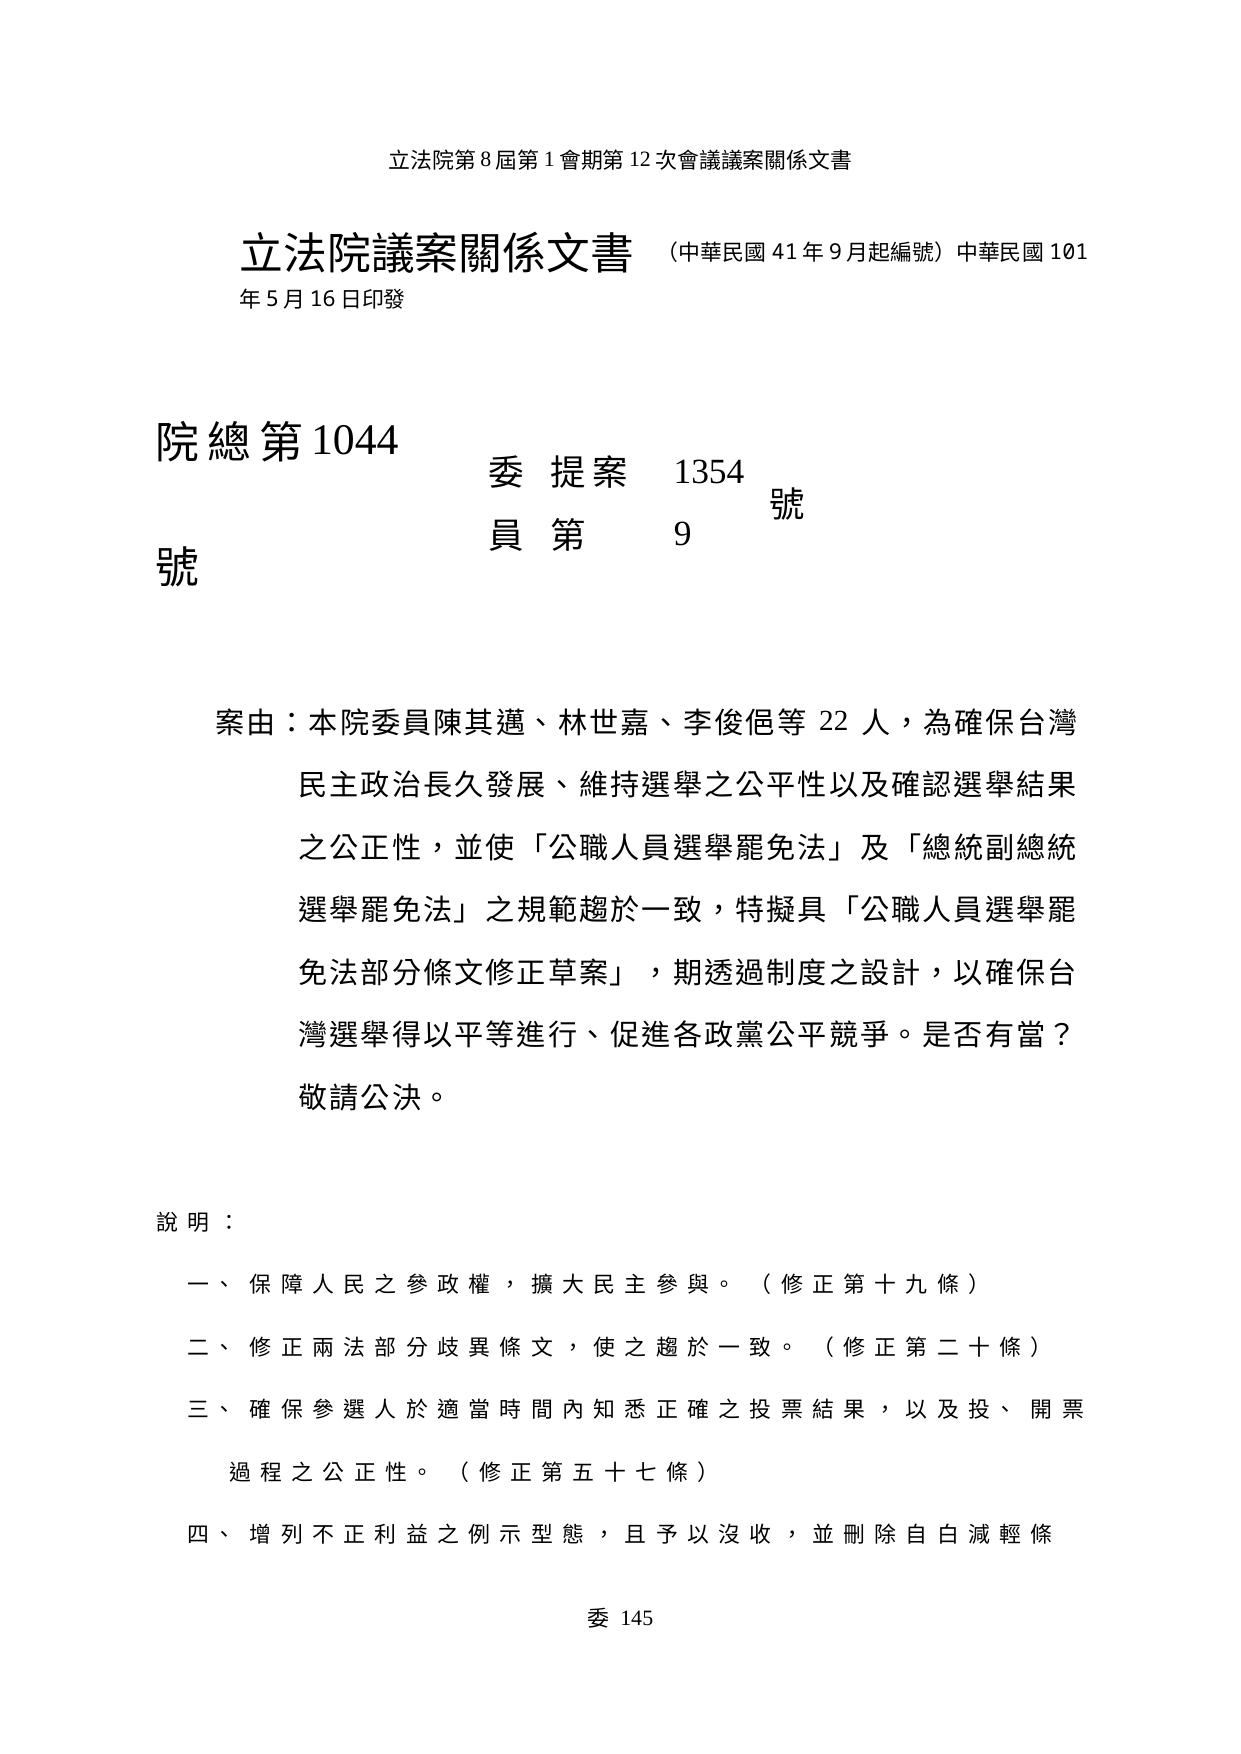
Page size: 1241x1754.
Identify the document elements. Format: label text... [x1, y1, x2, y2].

text 三、確保參選人於適當時間內知悉正確之投票結果，以及投、開票過程之公正性。（修正第五十七條） [173, 1377, 1089, 1502]
text 說明： [151, 1189, 1089, 1252]
table_header [804, 377, 819, 627]
table_header 委員 [431, 377, 545, 627]
table_header 提案第 [545, 377, 651, 627]
text 四、增列不正利益之例示型態，且予以沒收，並刪除自白減輕條 [173, 1502, 1089, 1564]
text 案由：本院委員陳其邁、林世嘉、李俊俋等22人，為確保台灣民主政治長久發展、維持選舉之公平性以及確認選舉結果之公正性，並使「公職人員選舉罷免法」及「總統副總統選舉罷免法」之規範趨於一致，特擬具「公職人員選舉罷免法部分條文修正草案」，期透過制度之設計，以確保台灣選舉得以平等進行、促進各政黨公平競爭。是否有當？敬請公決。 [206, 689, 1089, 1127]
table_header [800, 377, 804, 627]
text 立法院議案關係文書 （中華民國41年9月起編號）中華民國101年5月16日印發 [239, 219, 1089, 314]
text 二、修正兩法部分歧異條文，使之趨於一致。（修正第二十條） [173, 1314, 1089, 1377]
text 一、保障人民之參政權，擴大民主參與。（修正第十九條） [173, 1252, 1089, 1314]
table_header 13549 [651, 377, 763, 627]
table_header 院總第1044號 [151, 377, 431, 627]
table_header 號 [763, 377, 799, 627]
